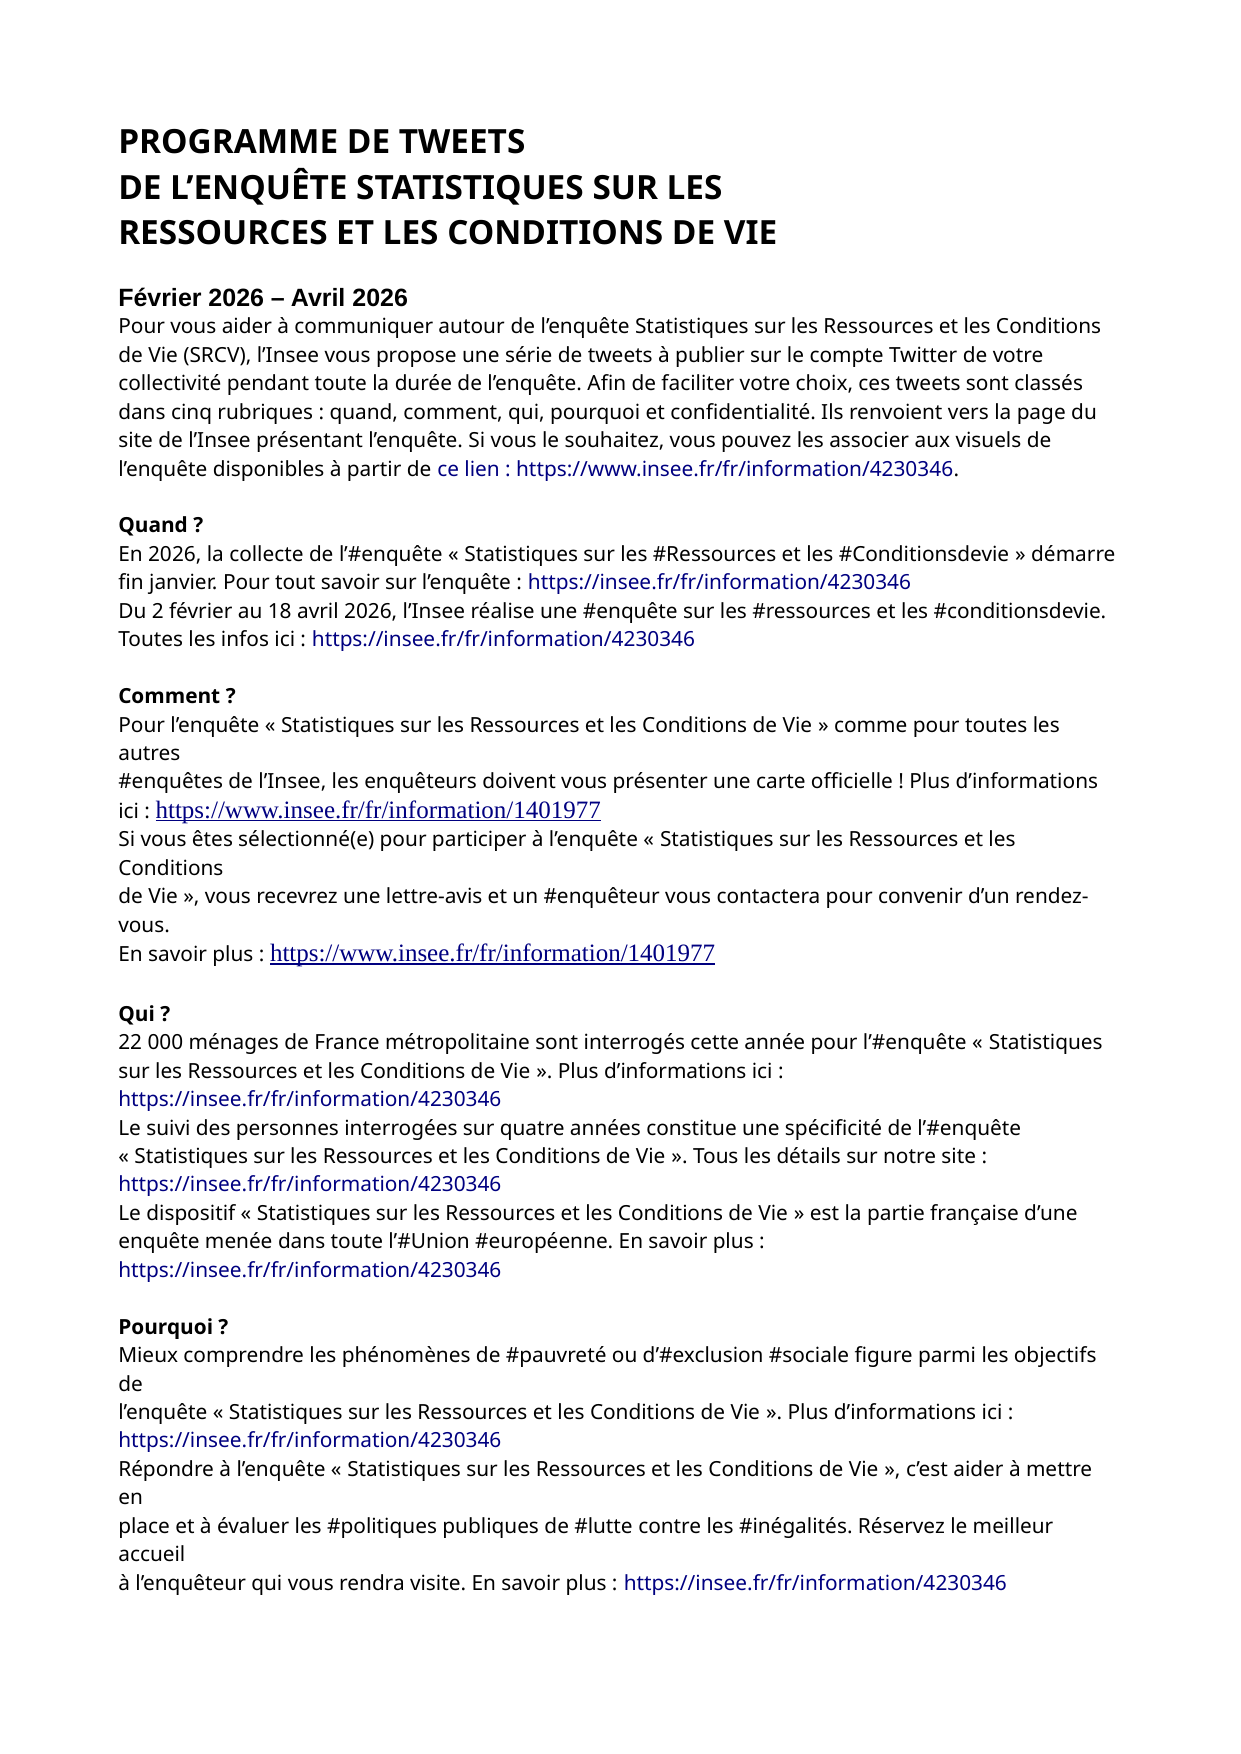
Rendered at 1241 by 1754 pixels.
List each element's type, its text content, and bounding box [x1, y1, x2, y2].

text 22 000 ménages de France métropolitaine sont interrogés cette année pour l’#enquête « Statistiques sur les Ressources et les Conditions de Vie ». Plus d’informations ici : https://insee.fr/fr/information/4230346 [118, 1027, 1122, 1113]
text à l’enquêteur qui vous rendra visite. En savoir plus : https://insee.fr/fr/information/4230346 [118, 1568, 1122, 1596]
text ici : https://www.insee.fr/fr/information/1401977 [118, 795, 1122, 824]
text Mieux comprendre les phénomènes de #pauvreté ou d’#exclusion #sociale figure parmi les objectifs de [118, 1340, 1122, 1397]
text de Vie (SRCV), l’Insee vous propose une série de tweets à publier sur le compte Twitter de votre [118, 340, 1122, 368]
text l’enquête disponibles à partir de ce lien : https://www.insee.fr/fr/information/4230346. [118, 454, 1122, 482]
text collectivité pendant toute la durée de l’enquête. Afin de faciliter votre choix, ces tweets sont classés [118, 368, 1122, 397]
text de Vie », vous recevrez une lettre-avis et un #enquêteur vous contactera pour convenir d’un rendez-vous. [118, 881, 1122, 938]
text site de l’Insee présentant l’enquête. Si vous le souhaitez, vous pouvez les associer aux visuels de [118, 425, 1122, 454]
text Comment ? [118, 681, 1122, 710]
text Pour vous aider à communiquer autour de l’enquête Statistiques sur les Ressources et les Conditions [118, 312, 1122, 340]
text Du 2 février au 18 avril 2026, l’Insee réalise une #enquête sur les #ressources et les #conditionsdevie. [118, 596, 1122, 624]
text Si vous êtes sélectionné(e) pour participer à l’enquête « Statistiques sur les Ressources et les Conditions [118, 824, 1122, 881]
text Le suivi des personnes interrogées sur quatre années constitue une spécificité de l’#enquête [118, 1113, 1122, 1141]
text Toutes les infos ici : https://insee.fr/fr/information/4230346 [118, 624, 1122, 653]
text enquête menée dans toute l’#Union #européenne. En savoir plus : [118, 1226, 1122, 1255]
text En 2026, la collecte de l’#enquête « Statistiques sur les #Ressources et les #Conditionsdevie » démarre fin janvier. Pour tout savoir sur l’enquête : https://insee.fr/fr/information/4230346 [118, 539, 1122, 596]
text https://insee.fr/fr/information/4230346 [118, 1255, 1122, 1283]
text RESSOURCES ET LES CONDITIONS DE VIE [118, 209, 1122, 254]
text Répondre à l’enquête « Statistiques sur les Ressources et les Conditions de Vie », c’est aider à mettre en [118, 1454, 1122, 1511]
text dans cinq rubriques : quand, comment, qui, pourquoi et confidentialité. Ils renvoient vers la page du [118, 397, 1122, 425]
text https://insee.fr/fr/information/4230346 [118, 1169, 1122, 1198]
text En savoir plus : https://www.insee.fr/fr/information/1401977 [118, 938, 1122, 968]
text Le dispositif « Statistiques sur les Ressources et les Conditions de Vie » est la partie française d’une [118, 1198, 1122, 1226]
text l’enquête « Statistiques sur les Ressources et les Conditions de Vie ». Plus d’informations ici : [118, 1397, 1122, 1426]
text Pour l’enquête « Statistiques sur les Ressources et les Conditions de Vie » comme pour toutes les autres [118, 710, 1122, 767]
text PROGRAMME DE TWEETS [118, 118, 1122, 163]
text place et à évaluer les #politiques publiques de #lutte contre les #inégalités. Réservez le meilleur accueil [118, 1511, 1122, 1568]
text DE L’ENQUÊTE STATISTIQUES SUR LES [118, 163, 1122, 209]
text Pourquoi ? [118, 1312, 1122, 1340]
text https://insee.fr/fr/information/4230346 [118, 1426, 1122, 1454]
text #enquêtes de l’Insee, les enquêteurs doivent vous présenter une carte officielle ! Plus d’informations [118, 767, 1122, 795]
text « Statistiques sur les Ressources et les Conditions de Vie ». Tous les détails sur notre site : [118, 1141, 1122, 1169]
text Quand ? [118, 511, 1122, 539]
text Février 2026 – Avril 2026 [118, 283, 1122, 312]
text Qui ? [118, 999, 1122, 1027]
